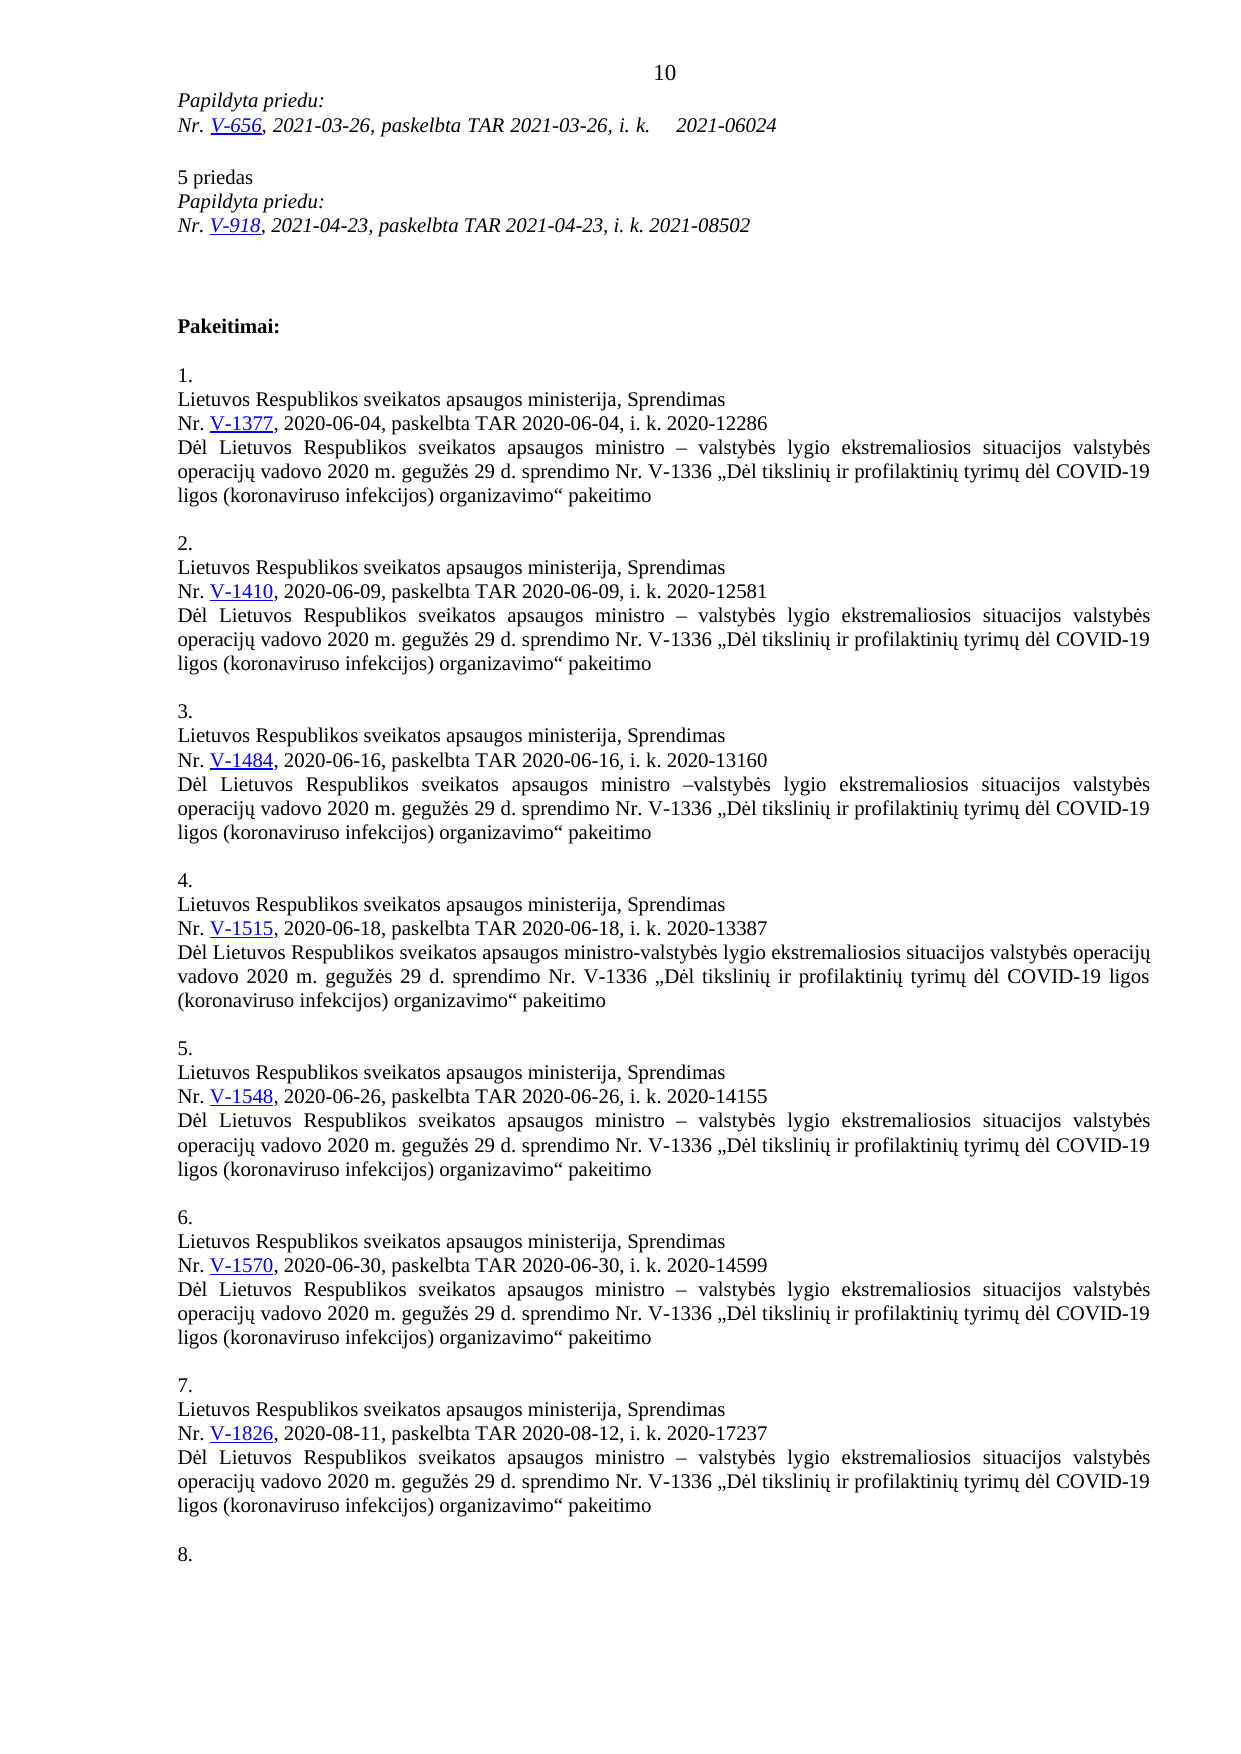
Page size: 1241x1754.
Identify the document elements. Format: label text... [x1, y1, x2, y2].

text Dėl Lietuvos Respublikos sveikatos apsaugos ministro-valstybės lygio ekstremaliosios situacijos valstybės operacijų vadovo 2020 m. gegužės 29 d. sprendimo Nr. V-1336 „Dėl tikslinių ir profilaktinių tyrimų dėl COVID-19 ligos (koronaviruso infekcijos) organizavimo“ pakeitimo [177, 940, 1152, 1012]
text Dėl Lietuvos Respublikos sveikatos apsaugos ministro – valstybės lygio ekstremaliosios situacijos valstybės operacijų vadovo 2020 m. gegužės 29 d. sprendimo Nr. V-1336 „Dėl tikslinių ir profilaktinių tyrimų dėl COVID-19 ligos (koronaviruso infekcijos) organizavimo“ pakeitimo [177, 1445, 1152, 1517]
text Dėl Lietuvos Respublikos sveikatos apsaugos ministro – valstybės lygio ekstremaliosios situacijos valstybės operacijų vadovo 2020 m. gegužės 29 d. sprendimo Nr. V-1336 „Dėl tikslinių ir profilaktinių tyrimų dėl COVID-19 ligos (koronaviruso infekcijos) organizavimo“ pakeitimo [177, 603, 1152, 675]
text 3. [177, 699, 1152, 723]
text Lietuvos Respublikos sveikatos apsaugos ministerija, Sprendimas [177, 1229, 1152, 1253]
text Dėl Lietuvos Respublikos sveikatos apsaugos ministro – valstybės lygio ekstremaliosios situacijos valstybės operacijų vadovo 2020 m. gegužės 29 d. sprendimo Nr. V-1336 „Dėl tikslinių ir profilaktinių tyrimų dėl COVID-19 ligos (koronaviruso infekcijos) organizavimo“ pakeitimo [177, 435, 1152, 507]
text Lietuvos Respublikos sveikatos apsaugos ministerija, Sprendimas [177, 723, 1152, 747]
text Nr. V-1548, 2020-06-26, paskelbta TAR 2020-06-26, i. k. 2020-14155 [177, 1084, 1152, 1108]
text Nr. V-1484, 2020-06-16, paskelbta TAR 2020-06-16, i. k. 2020-13160 [177, 747, 1152, 772]
text Nr. V-918, 2021-04-23, paskelbta TAR 2021-04-23, i. k. 2021-08502 [177, 213, 1152, 237]
text 2. [177, 531, 1152, 555]
text Papildyta priedu: [177, 88, 653, 112]
text Dėl Lietuvos Respublikos sveikatos apsaugos ministro – valstybės lygio ekstremaliosios situacijos valstybės operacijų vadovo 2020 m. gegužės 29 d. sprendimo Nr. V-1336 „Dėl tikslinių ir profilaktinių tyrimų dėl COVID-19 ligos (koronaviruso infekcijos) organizavimo“ pakeitimo [177, 1108, 1152, 1181]
text Lietuvos Respublikos sveikatos apsaugos ministerija, Sprendimas [177, 387, 1152, 411]
text 8. [177, 1542, 1152, 1566]
text Dėl Lietuvos Respublikos sveikatos apsaugos ministro – valstybės lygio ekstremaliosios situacijos valstybės operacijų vadovo 2020 m. gegužės 29 d. sprendimo Nr. V-1336 „Dėl tikslinių ir profilaktinių tyrimų dėl COVID-19 ligos (koronaviruso infekcijos) organizavimo“ pakeitimo [177, 1277, 1152, 1349]
text Nr. V-656, 2021-03-26, paskelbta TAR 2021-03-26, i. k. 2021-06024 [177, 112, 1152, 137]
text 5 priedas [177, 165, 1152, 189]
text Lietuvos Respublikos sveikatos apsaugos ministerija, Sprendimas [177, 555, 1152, 579]
text 5. [177, 1036, 1152, 1060]
text Lietuvos Respublikos sveikatos apsaugos ministerija, Sprendimas [177, 1397, 1152, 1421]
text Lietuvos Respublikos sveikatos apsaugos ministerija, Sprendimas [177, 892, 1152, 916]
text 4. [177, 868, 1152, 892]
text Lietuvos Respublikos sveikatos apsaugos ministerija, Sprendimas [177, 1060, 1152, 1084]
text Papildyta priedu: [177, 189, 1152, 213]
text Nr. V-1410, 2020-06-09, paskelbta TAR 2020-06-09, i. k. 2020-12581 [177, 579, 1152, 603]
text 6. [177, 1205, 1152, 1229]
text 7. [177, 1373, 1152, 1397]
text Nr. V-1826, 2020-08-11, paskelbta TAR 2020-08-12, i. k. 2020-17237 [177, 1421, 1152, 1445]
text Nr. V-1377, 2020-06-04, paskelbta TAR 2020-06-04, i. k. 2020-12286 [177, 411, 1152, 435]
text Pakeitimai: [177, 314, 1152, 338]
text [676, 88, 1152, 112]
text 1. [177, 362, 1152, 387]
text Nr. V-1570, 2020-06-30, paskelbta TAR 2020-06-30, i. k. 2020-14599 [177, 1253, 1152, 1277]
text Dėl Lietuvos Respublikos sveikatos apsaugos ministro –valstybės lygio ekstremaliosios situacijos valstybės operacijų vadovo 2020 m. gegužės 29 d. sprendimo Nr. V-1336 „Dėl tikslinių ir profilaktinių tyrimų dėl COVID-19 ligos (koronaviruso infekcijos) organizavimo“ pakeitimo [177, 772, 1152, 844]
text Nr. V-1515, 2020-06-18, paskelbta TAR 2020-06-18, i. k. 2020-13387 [177, 916, 1152, 940]
